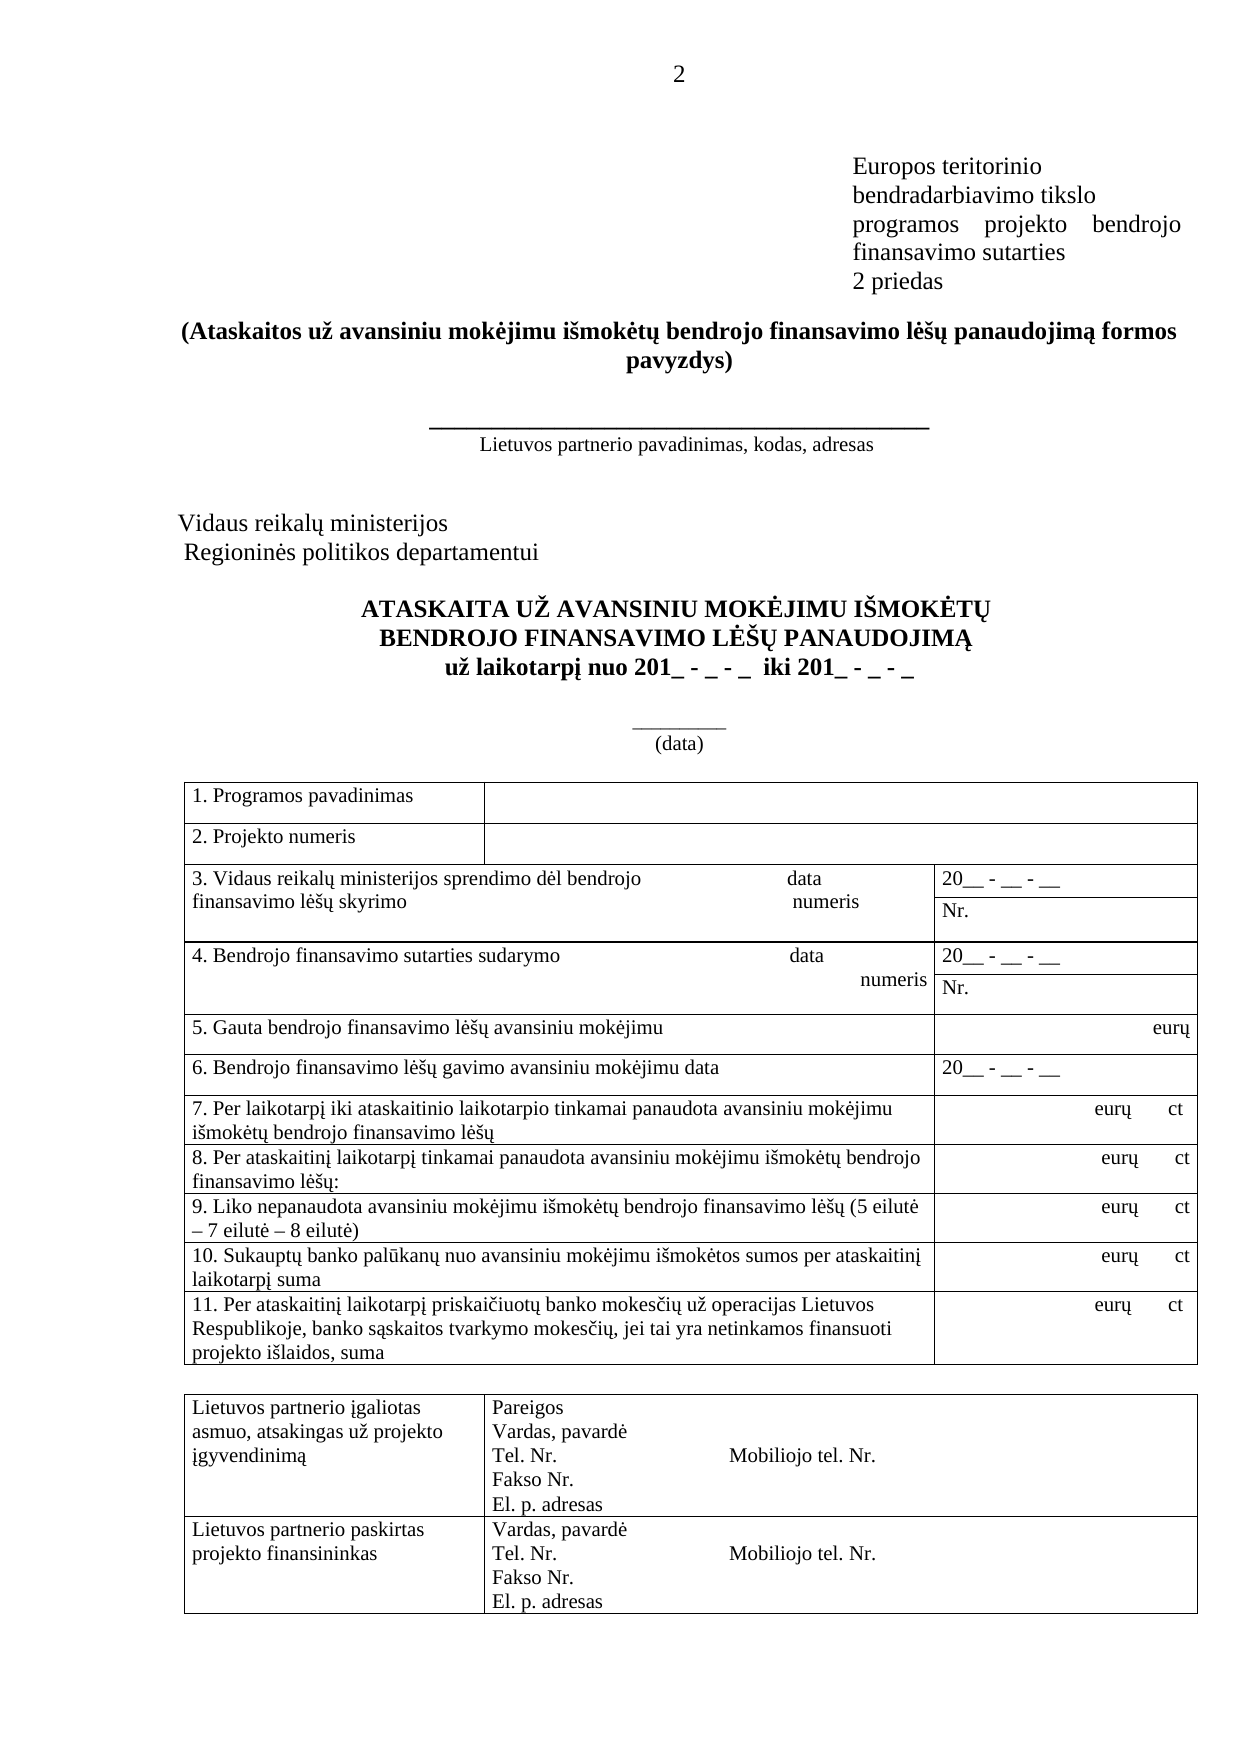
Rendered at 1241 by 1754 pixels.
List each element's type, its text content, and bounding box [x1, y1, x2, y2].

text už laikotarpį nuo 201_ - _ - _ iki 201_ - _ - _ [177, 652, 1181, 681]
text (data) [177, 731, 1181, 755]
text __________ [177, 709, 1181, 731]
table_header 1. Programos pavadinimas [185, 783, 484, 823]
table_cell eurų ct [935, 1292, 1197, 1364]
table_cell Nr. [935, 898, 1197, 941]
table_cell 10. Sukauptų banko palūkanų nuo avansiniu mokėjimu išmokėtos sumos per ataskaitinį laikotarpį suma [185, 1243, 934, 1291]
table_cell 6. Bendrojo finansavimo lėšų gavimo avansiniu mokėjimu data [185, 1055, 934, 1094]
text (Ataskaitos už avansiniu mokėjimu išmokėtų bendrojo finansavimo lėšų panaudojimą formos pavyzdys) [177, 316, 1181, 374]
table_cell 4. Bendrojo finansavimo sutarties sudarymo data numeris [185, 943, 934, 1014]
table_cell Nr. [935, 975, 1197, 1014]
table_cell Vardas, pavardė Tel. Nr. Mobiliojo tel. Nr. Fakso Nr. El. p. adresas [485, 1517, 1197, 1613]
table_cell 7. Per laikotarpį iki ataskaitinio laikotarpio tinkamai panaudota avansiniu mokėjimu išmokėtų bendrojo finansavimo lėšų [185, 1096, 934, 1144]
table_header Pareigos Vardas, pavardė Tel. Nr. Mobiliojo tel. Nr. Fakso Nr. El. p. adresas [485, 1395, 1197, 1516]
text Vidaus reikalų ministerijos [177, 508, 1181, 537]
table_cell eurų ct [935, 1096, 1197, 1144]
text BENDROJO FINANSAVIMO LĖŠŲ PANAUDOJIMĄ [177, 623, 1181, 652]
table_cell 20__ - __ - __ [935, 943, 1197, 974]
table_cell 11. Per ataskaitinį laikotarpį priskaičiuotų banko mokesčių už operacijas Lietuvos Respublikoje, banko sąskaitos tvarkymo mokesčių, jei tai yra netinkamos finansuoti projekto išlaidos, suma [185, 1292, 934, 1364]
table_cell 9. Liko nepanaudota avansiniu mokėjimu išmokėtų bendrojo finansavimo lėšų (5 eilutė – 7 eilutė – 8 eilutė) [185, 1194, 934, 1242]
table_cell eurų ct [935, 1145, 1197, 1193]
table_cell 3. Vidaus reikalų ministerijos sprendimo dėl bendrojo data finansavimo lėšų skyrimo numeris [185, 865, 934, 941]
table_header [485, 783, 1197, 823]
table_cell 5. Gauta bendrojo finansavimo lėšų avansiniu mokėjimu [185, 1015, 934, 1054]
text Europos teritorinio bendradarbiavimo tikslo programos projekto bendrojo finansavimo sutarties [852, 151, 1181, 266]
table_header Lietuvos partnerio įgaliotas asmuo, atsakingas už projekto įgyvendinimą [185, 1395, 484, 1516]
table_cell 20__ - __ - __ [935, 1055, 1197, 1094]
text 2 priedas [852, 266, 1181, 295]
text Lietuvos partnerio pavadinimas, kodas, adresas [177, 431, 1181, 456]
table_cell Lietuvos partnerio paskirtas projekto finansininkas [185, 1517, 484, 1613]
text Regioninės politikos departamentui [183, 537, 1181, 566]
table_cell 20__ - __ - __ [935, 865, 1197, 897]
table_cell eurų ct [935, 1194, 1197, 1242]
table_cell eurų ct [935, 1243, 1197, 1291]
table_cell 2. Projekto numeris [185, 824, 484, 864]
table_cell 8. Per ataskaitinį laikotarpį tinkamai panaudota avansiniu mokėjimu išmokėtų bendrojo finansavimo lėšų: [185, 1145, 934, 1193]
table_cell eurų [935, 1015, 1197, 1054]
table_cell [485, 824, 1197, 864]
text ATASKAITA UŽ AVANSINIU MOKĖJIMU IŠMOKĖTŲ [177, 594, 1181, 623]
text ________________________________________ [177, 403, 1181, 431]
